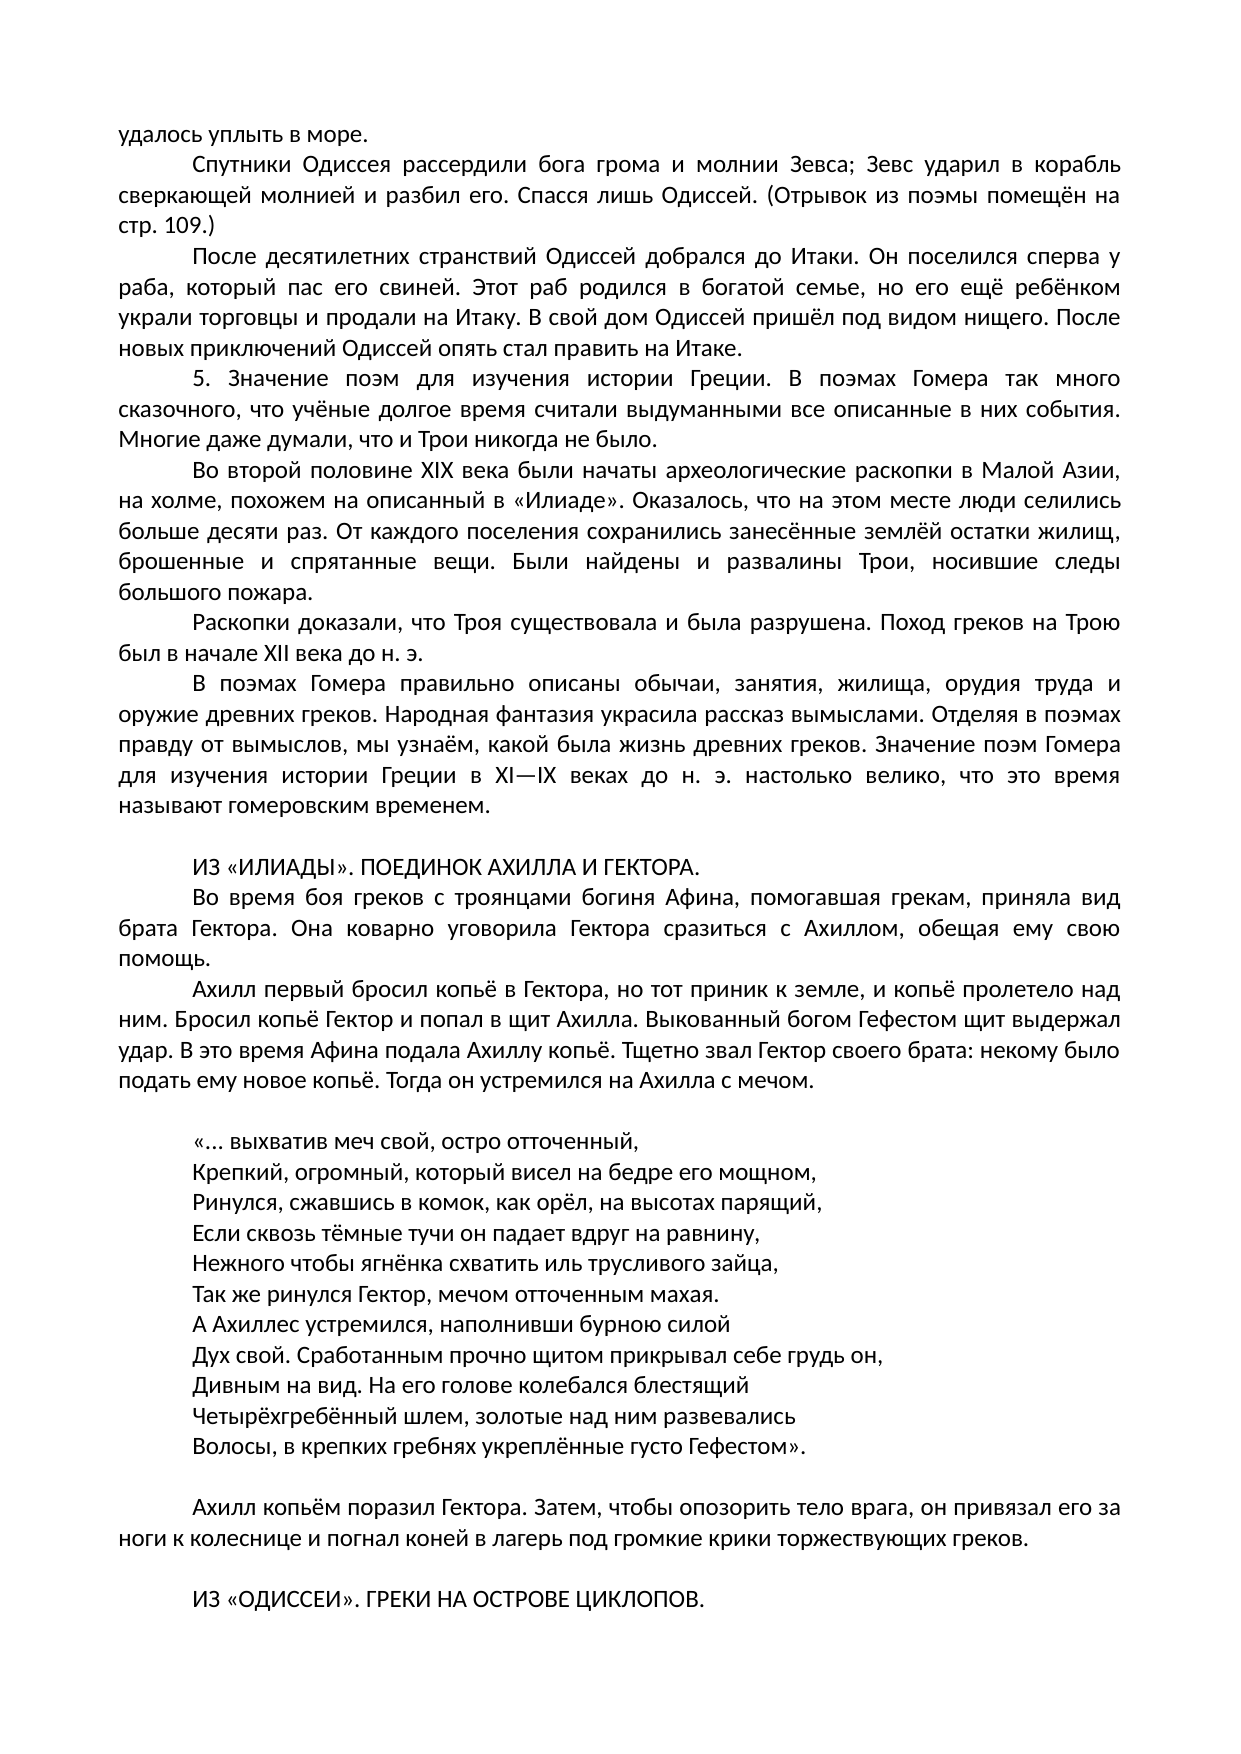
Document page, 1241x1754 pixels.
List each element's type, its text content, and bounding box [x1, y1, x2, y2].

text Дух свой. Сработанным прочно щитом прикрывал себе грудь он, [118, 1339, 1122, 1369]
text Раскопки доказали, что Троя существовала и была разрушена. Поход греков на Трою был в начале XII века до н. э. [118, 606, 1122, 667]
text «... выхватив меч свой, остро отточенный, [118, 1125, 1122, 1156]
text Крепкий, огромный, который висел на бедре его мощном, [118, 1156, 1122, 1186]
text Если сквозь тёмные тучи он падает вдруг на равнину, [118, 1217, 1122, 1247]
text Во время боя греков с троянцами богиня Афина, помогавшая грекам, приняла вид брата Гектора. Она коварно уговорила Гектора сразиться с Ахиллом, обещая ему свою помощь. [118, 881, 1122, 973]
text После десятилетних странствий Одиссей добрался до Итаки. Он поселился сперва у раба, который пас его свиней. Этот раб родился в богатой семье, но его ещё ребёнком украли торговцы и продали на Итаку. В свой дом Одиссей пришёл под видом нищего. После новых приключений Одиссей опять стал править на Итаке. [118, 240, 1122, 362]
text удалось уплыть в море. [118, 118, 1122, 149]
text Ахилл первый бросил копьё в Гектора, но тот приник к земле, и копьё пролетело над ним. Бросил копьё Гектор и попал в щит Ахилла. Выкованный богом Гефестом щит выдержал удар. В это время Афина подала Ахиллу копьё. Тщетно звал Гектор своего брата: некому было подать ему новое копьё. Тогда он устремился на Ахилла с мечом. [118, 973, 1122, 1095]
text ИЗ «ИЛИАДЫ». ПОЕДИНОК АХИЛЛА И ГЕКТОРА. [118, 851, 1122, 881]
text Ринулся, сжавшись в комок, как орёл, на высотах парящий, [118, 1186, 1122, 1217]
text ИЗ «ОДИССЕИ». ГРЕКИ НА ОСТРОВЕ ЦИКЛОПОВ. [118, 1583, 1122, 1614]
text В поэмах Гомера правильно описаны обычаи, занятия, жилища, орудия труда и оружие древних греков. Народная фантазия украсила рассказ вымыслами. Отделяя в поэмах правду от вымыслов, мы узнаём, какой была жизнь древних греков. Значение поэм Гомера для изучения истории Греции в XI—IX веках до н. э. настолько велико, что это время называют гомеровским временем. [118, 667, 1122, 820]
text Нежного чтобы ягнёнка схватить иль трусливого зайца, [118, 1247, 1122, 1278]
text Волосы, в крепких гребнях укреплённые густо Гефестом». [118, 1431, 1122, 1461]
text Ахилл копьём поразил Гектора. Затем, чтобы опозорить тело врага, он привязал его за ноги к колеснице и погнал коней в лагерь под громкие крики торжествующих греков. [118, 1492, 1122, 1553]
text Дивным на вид. На его голове колебался блестящий [118, 1369, 1122, 1400]
text Так же ринулся Гектор, мечом отточенным махая. [118, 1278, 1122, 1308]
text А Ахиллес устремился, наполнивши бурною силой [118, 1308, 1122, 1339]
text Спутники Одиссея рассердили бога грома и молнии Зевса; Зевс ударил в корабль сверкающей молнией и разбил его. Спасся лишь Одиссей. (Отрывок из поэмы помещён на стр. 109.) [118, 149, 1122, 240]
text Четырёхгребённый шлем, золотые над ним развевались [118, 1400, 1122, 1431]
text 5. Значение поэм для изучения истории Греции. В поэмах Гомера так много сказочного, что учёные долгое время считали выдуманными все описанные в них события. Многие даже думали, что и Трои никогда не было. [118, 362, 1122, 454]
text Во второй половине XIX века были начаты археологические раскопки в Малой Азии, на холме, похожем на описанный в «Илиаде». Оказалось, что на этом месте люди селились больше десяти раз. От каждого поселения сохранились занесённые землёй остатки жилищ, брошенные и спрятанные вещи. Были найдены и развалины Трои, носившие следы большого пожара. [118, 454, 1122, 606]
